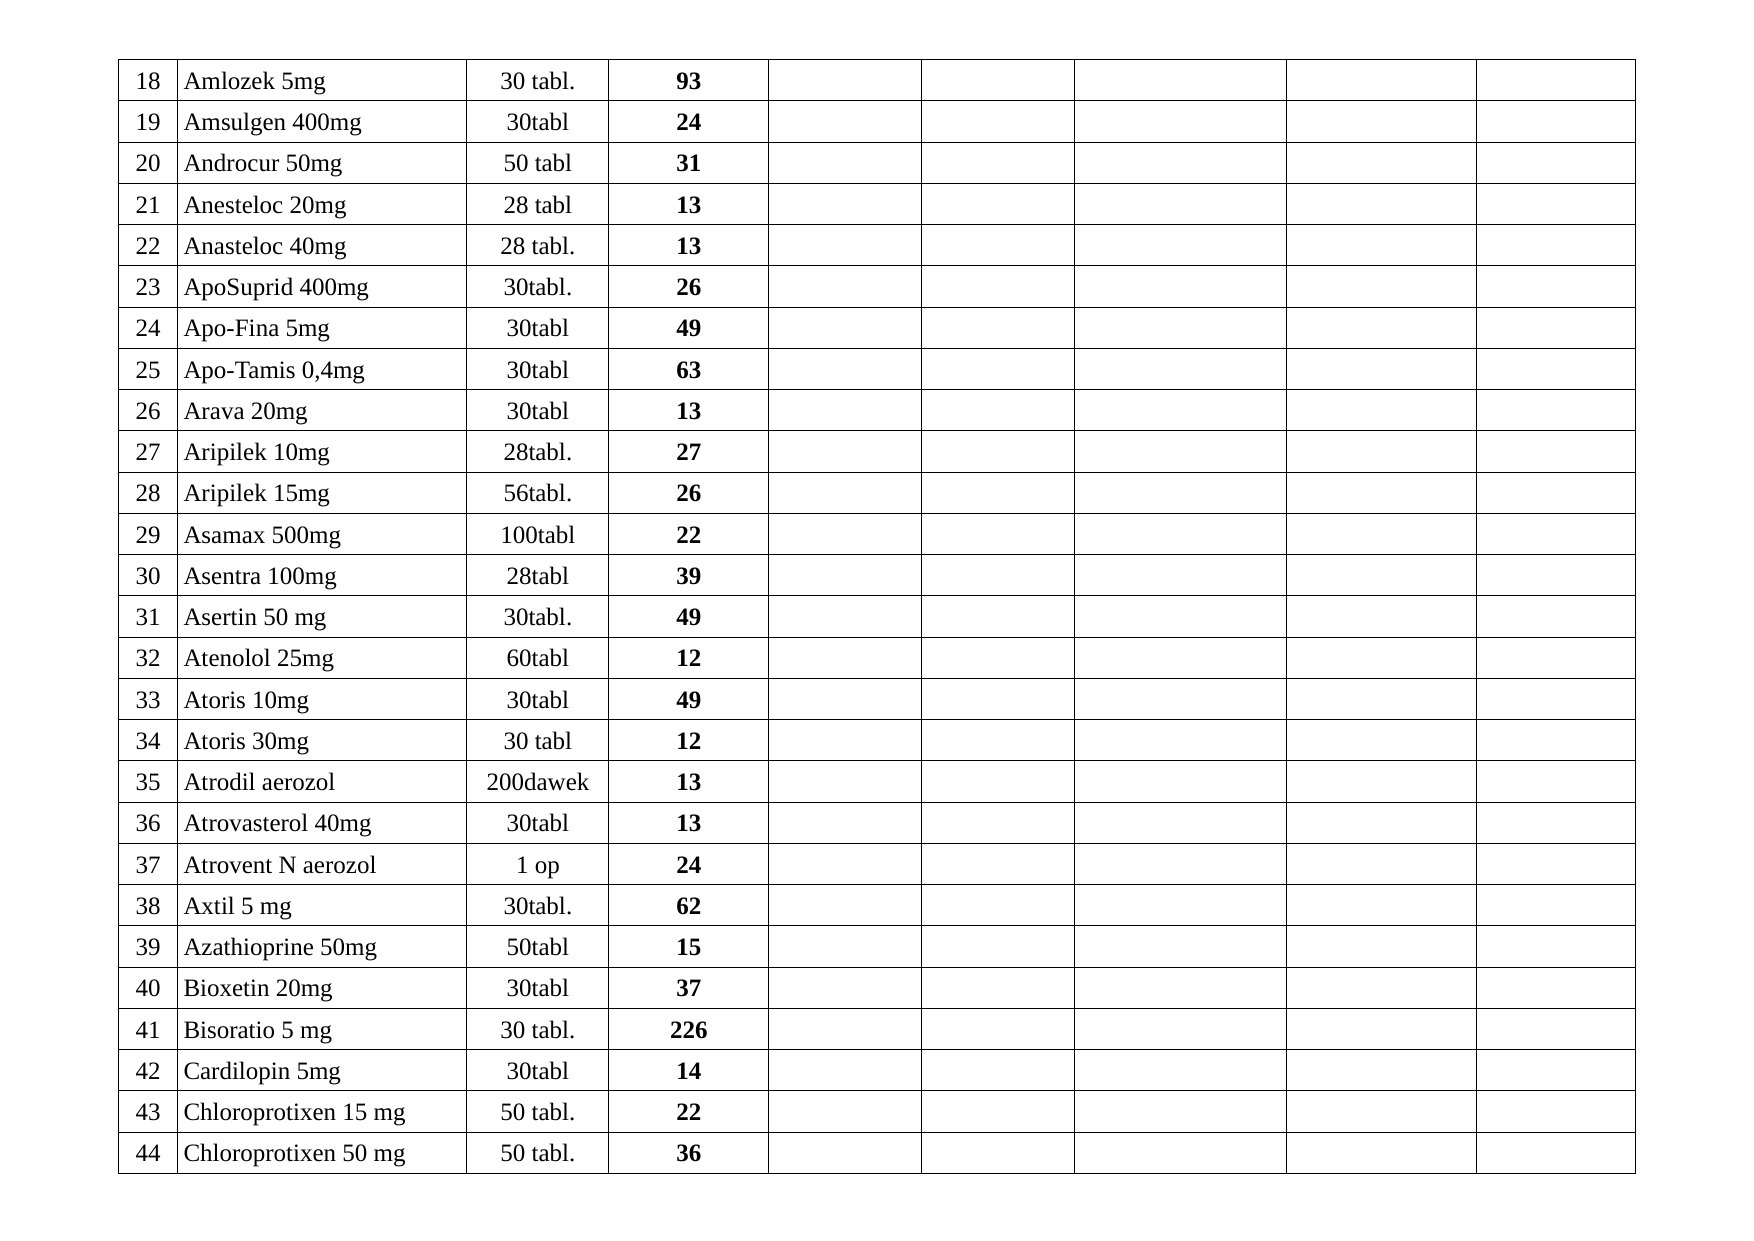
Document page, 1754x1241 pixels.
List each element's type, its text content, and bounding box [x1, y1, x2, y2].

table_cell 44 [119, 1133, 177, 1173]
table_cell [769, 431, 921, 472]
table_cell [1477, 349, 1635, 389]
table_cell [1287, 1133, 1476, 1173]
table_cell [1287, 926, 1476, 967]
table_cell [1477, 885, 1635, 925]
table_cell 30tabl [467, 349, 608, 389]
table_cell 14 [609, 1050, 768, 1090]
table_cell [1075, 390, 1286, 430]
table_cell [769, 638, 921, 678]
table_cell Cardilopin 5mg [178, 1050, 466, 1090]
table_cell 13 [609, 184, 768, 224]
table_cell Amsulgen 400mg [178, 101, 466, 142]
table_cell [1477, 596, 1635, 637]
table_cell 30tabl [467, 308, 608, 348]
table_cell 13 [609, 761, 768, 802]
table_cell 15 [609, 926, 768, 967]
table_cell [1477, 803, 1635, 843]
table_cell Arava 20mg [178, 390, 466, 430]
table_cell [922, 225, 1074, 265]
table_cell 50 tabl. [467, 1091, 608, 1132]
table_cell [1075, 143, 1286, 183]
table_cell [769, 926, 921, 967]
table_cell 49 [609, 596, 768, 637]
table_cell [1287, 184, 1476, 224]
table_cell [922, 596, 1074, 637]
table_cell 39 [609, 555, 768, 595]
table_cell [922, 679, 1074, 719]
table_cell [1477, 761, 1635, 802]
table_cell [769, 803, 921, 843]
table_cell 33 [119, 679, 177, 719]
table_cell Axtil 5 mg [178, 885, 466, 925]
table_cell 49 [609, 308, 768, 348]
table_cell [1287, 596, 1476, 637]
table_cell Anasteloc 40mg [178, 225, 466, 265]
table_cell 42 [119, 1050, 177, 1090]
table_cell Anesteloc 20mg [178, 184, 466, 224]
table_cell Atrovasterol 40mg [178, 803, 466, 843]
table_cell [1075, 101, 1286, 142]
table_cell 30tabl [467, 803, 608, 843]
table_cell 22 [609, 514, 768, 554]
table_cell [1477, 514, 1635, 554]
table_cell [922, 926, 1074, 967]
table_cell [769, 596, 921, 637]
table_cell [769, 1050, 921, 1090]
table_cell Aripilek 10mg [178, 431, 466, 472]
table_cell 28tabl. [467, 431, 608, 472]
table_cell 43 [119, 1091, 177, 1132]
table_cell [922, 720, 1074, 760]
table_cell 93 [609, 60, 768, 100]
table_cell 63 [609, 349, 768, 389]
table_cell [1287, 308, 1476, 348]
table_cell [769, 101, 921, 142]
table_cell ApoSuprid 400mg [178, 266, 466, 307]
table_cell [922, 431, 1074, 472]
table_cell 30tabl. [467, 266, 608, 307]
table_cell [769, 308, 921, 348]
table_cell 30tabl. [467, 885, 608, 925]
table_cell [922, 473, 1074, 513]
table_cell [1075, 844, 1286, 884]
table_cell [922, 1009, 1074, 1049]
table_cell [1075, 761, 1286, 802]
table_cell [769, 968, 921, 1008]
table_cell [769, 184, 921, 224]
table_cell [1477, 720, 1635, 760]
table_cell 200dawek [467, 761, 608, 802]
table_cell [1477, 679, 1635, 719]
table_cell 30tabl. [467, 596, 608, 637]
table_cell [1075, 1133, 1286, 1173]
table_cell 22 [609, 1091, 768, 1132]
table_cell [1287, 349, 1476, 389]
table_cell 49 [609, 679, 768, 719]
table_cell [1075, 926, 1286, 967]
table_cell [1477, 638, 1635, 678]
table_cell [1477, 555, 1635, 595]
table_cell [769, 1009, 921, 1049]
table_cell [1075, 266, 1286, 307]
table_cell [769, 555, 921, 595]
table_cell [1287, 679, 1476, 719]
table_cell [1075, 60, 1286, 100]
table_cell 50 tabl. [467, 1133, 608, 1173]
table_cell 19 [119, 101, 177, 142]
table_cell 37 [119, 844, 177, 884]
table_cell [922, 844, 1074, 884]
table_cell 36 [609, 1133, 768, 1173]
table_cell 26 [609, 266, 768, 307]
table_cell [1075, 720, 1286, 760]
table_cell Androcur 50mg [178, 143, 466, 183]
table_cell [1075, 968, 1286, 1008]
table_cell [1287, 555, 1476, 595]
table_cell [1075, 679, 1286, 719]
table_cell 13 [609, 803, 768, 843]
table_cell 30tabl [467, 968, 608, 1008]
table_cell [922, 1091, 1074, 1132]
table_cell [1287, 720, 1476, 760]
table_cell [922, 555, 1074, 595]
table_cell [1287, 225, 1476, 265]
table_cell [1075, 596, 1286, 637]
table_cell 13 [609, 225, 768, 265]
table_cell [1075, 803, 1286, 843]
table_cell [1477, 1133, 1635, 1173]
table_cell [1477, 390, 1635, 430]
table_cell [1287, 473, 1476, 513]
table_cell Aripilek 15mg [178, 473, 466, 513]
table_cell 26 [609, 473, 768, 513]
table_cell 12 [609, 720, 768, 760]
table_cell [1287, 143, 1476, 183]
table_cell [1075, 1091, 1286, 1132]
table_cell 35 [119, 761, 177, 802]
table_cell [1075, 431, 1286, 472]
table_cell [1287, 60, 1476, 100]
table_cell [1477, 143, 1635, 183]
table_cell [1477, 926, 1635, 967]
table_cell [1287, 761, 1476, 802]
table_cell [769, 885, 921, 925]
table_cell [1075, 308, 1286, 348]
table_cell [922, 308, 1074, 348]
table_cell 28 tabl. [467, 225, 608, 265]
table_cell [1287, 844, 1476, 884]
table_cell [1477, 225, 1635, 265]
table_cell [1477, 968, 1635, 1008]
table_cell 26 [119, 390, 177, 430]
table_cell [769, 1091, 921, 1132]
table_cell [769, 390, 921, 430]
table_cell 23 [119, 266, 177, 307]
table_cell 1 op [467, 844, 608, 884]
table_cell [922, 101, 1074, 142]
table_cell Atoris 10mg [178, 679, 466, 719]
table_cell [1075, 1050, 1286, 1090]
table_cell 30 [119, 555, 177, 595]
table_cell [922, 885, 1074, 925]
table_cell 28 [119, 473, 177, 513]
table_cell 28 tabl [467, 184, 608, 224]
table_cell 27 [119, 431, 177, 472]
table_cell 27 [609, 431, 768, 472]
table_cell [922, 1133, 1074, 1173]
table_cell [1287, 390, 1476, 430]
table_cell 36 [119, 803, 177, 843]
table_cell [769, 1133, 921, 1173]
table_cell [1287, 101, 1476, 142]
table_cell [922, 349, 1074, 389]
table_cell Chloroprotixen 50 mg [178, 1133, 466, 1173]
table_cell [1075, 225, 1286, 265]
table_cell [769, 761, 921, 802]
table_cell [1287, 885, 1476, 925]
table_cell [1075, 349, 1286, 389]
table_cell Asentra 100mg [178, 555, 466, 595]
table_cell 30 tabl [467, 720, 608, 760]
table_cell [1477, 844, 1635, 884]
table_cell [1287, 266, 1476, 307]
table_cell [769, 679, 921, 719]
table_cell [769, 844, 921, 884]
table_cell 37 [609, 968, 768, 1008]
table_cell 50tabl [467, 926, 608, 967]
table_cell 34 [119, 720, 177, 760]
table_cell [922, 761, 1074, 802]
table_cell [1075, 473, 1286, 513]
table_cell 18 [119, 60, 177, 100]
table_cell 13 [609, 390, 768, 430]
table_cell 56tabl. [467, 473, 608, 513]
table_cell [1075, 555, 1286, 595]
table_cell [922, 803, 1074, 843]
table_cell 30tabl [467, 679, 608, 719]
table_cell [769, 266, 921, 307]
table_cell [1477, 101, 1635, 142]
table_cell 31 [119, 596, 177, 637]
table_cell 25 [119, 349, 177, 389]
table_cell [1075, 1009, 1286, 1049]
table_cell [922, 390, 1074, 430]
table_cell 62 [609, 885, 768, 925]
table_cell 24 [609, 844, 768, 884]
table_cell [1075, 885, 1286, 925]
table_cell [1287, 638, 1476, 678]
table_cell 60tabl [467, 638, 608, 678]
table_cell [1287, 431, 1476, 472]
table_cell 22 [119, 225, 177, 265]
table_cell Asertin 50 mg [178, 596, 466, 637]
table_cell [922, 638, 1074, 678]
table_cell 28tabl [467, 555, 608, 595]
table_cell Chloroprotixen 15 mg [178, 1091, 466, 1132]
table_cell [1287, 1009, 1476, 1049]
table_cell 12 [609, 638, 768, 678]
table_cell 30 tabl. [467, 1009, 608, 1049]
table_cell [769, 225, 921, 265]
table_cell [1075, 638, 1286, 678]
table_cell Atrodil aerozol [178, 761, 466, 802]
table_cell 40 [119, 968, 177, 1008]
table_cell 50 tabl [467, 143, 608, 183]
table_cell Atoris 30mg [178, 720, 466, 760]
table_cell [769, 514, 921, 554]
table_cell 24 [119, 308, 177, 348]
table_cell Bisoratio 5 mg [178, 1009, 466, 1049]
table_cell [1287, 968, 1476, 1008]
table_cell [1287, 514, 1476, 554]
table_cell Apo-Fina 5mg [178, 308, 466, 348]
table_cell Apo-Tamis 0,4mg [178, 349, 466, 389]
table_cell 41 [119, 1009, 177, 1049]
table_cell Bioxetin 20mg [178, 968, 466, 1008]
table_cell 31 [609, 143, 768, 183]
table_cell [1477, 431, 1635, 472]
table_cell Asamax 500mg [178, 514, 466, 554]
table_cell 29 [119, 514, 177, 554]
table_cell 21 [119, 184, 177, 224]
table_cell [922, 266, 1074, 307]
table_cell Atenolol 25mg [178, 638, 466, 678]
table_cell [1477, 1050, 1635, 1090]
table_cell [769, 60, 921, 100]
table_cell [1477, 60, 1635, 100]
table_cell [769, 473, 921, 513]
table_cell [1075, 514, 1286, 554]
table_cell [1075, 184, 1286, 224]
table_cell 226 [609, 1009, 768, 1049]
table_cell Azathioprine 50mg [178, 926, 466, 967]
table_cell [769, 720, 921, 760]
table_cell [922, 514, 1074, 554]
table_cell [922, 968, 1074, 1008]
table_cell [922, 143, 1074, 183]
table_cell 39 [119, 926, 177, 967]
table_cell 100tabl [467, 514, 608, 554]
table_cell 20 [119, 143, 177, 183]
table_cell 38 [119, 885, 177, 925]
table_cell [922, 1050, 1074, 1090]
table_cell [922, 60, 1074, 100]
table_cell Atrovent N aerozol [178, 844, 466, 884]
table_cell [769, 349, 921, 389]
table_cell [1477, 473, 1635, 513]
table_cell [1287, 1091, 1476, 1132]
table_cell 30tabl [467, 390, 608, 430]
table_cell [1477, 1009, 1635, 1049]
table_cell [1477, 266, 1635, 307]
table_cell 30 tabl. [467, 60, 608, 100]
table_cell Amlozek 5mg [178, 60, 466, 100]
table_cell [1477, 184, 1635, 224]
table_cell 24 [609, 101, 768, 142]
table_cell [1477, 308, 1635, 348]
table_cell 30tabl [467, 1050, 608, 1090]
table_cell 30tabl [467, 101, 608, 142]
table_cell [1287, 803, 1476, 843]
table_cell [1287, 1050, 1476, 1090]
table_cell [1477, 1091, 1635, 1132]
table_cell 32 [119, 638, 177, 678]
table_cell [922, 184, 1074, 224]
table_cell [769, 143, 921, 183]
